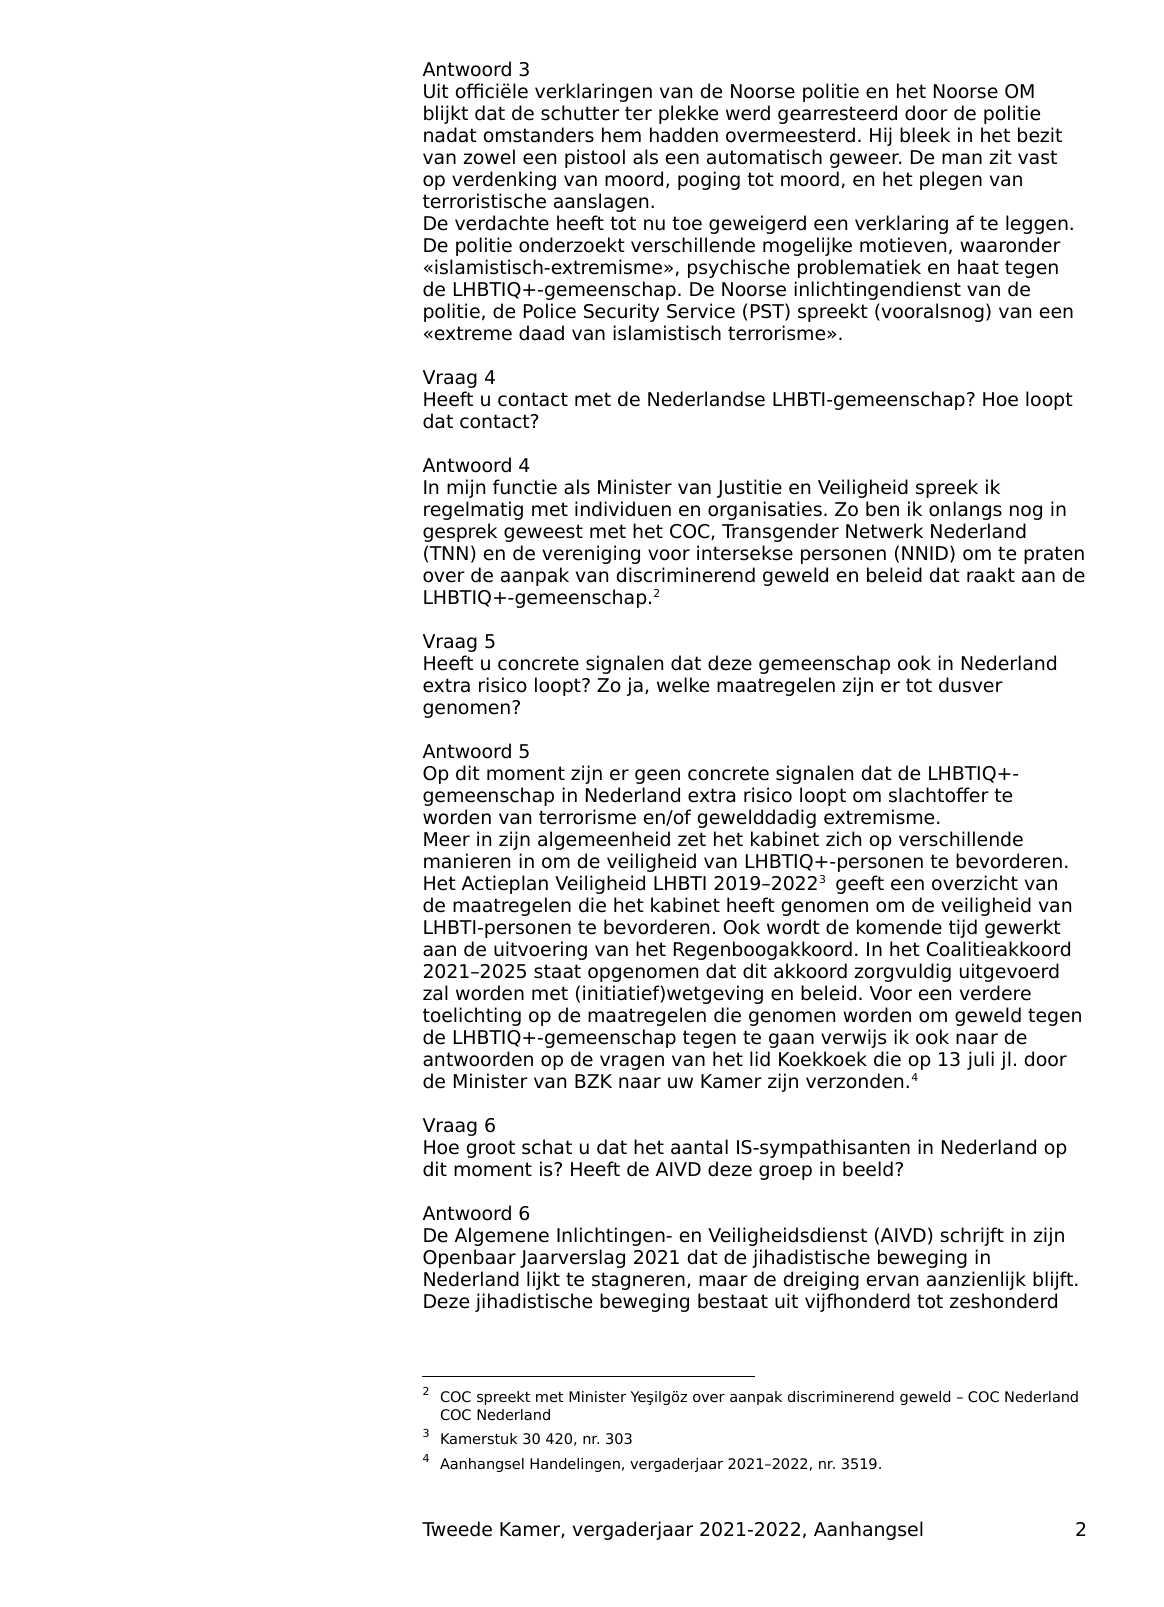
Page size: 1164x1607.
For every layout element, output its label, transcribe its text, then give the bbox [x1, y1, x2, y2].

text Op dit moment zijn er geen concrete signalen dat de LHBTIQ+-gemeenschap in Nederland extra risico loopt om slachtoffer te worden van terrorisme en/of gewelddadig extremisme. [422, 763, 1087, 829]
text De verdachte heeft tot nu toe geweigerd een verklaring af te leggen. De politie onderzoekt verschillende mogelijke motieven, waaronder «islamistisch-extremisme», psychische problematiek en haat tegen de LHBTIQ+-gemeenschap. De Noorse inlichtingendienst van de politie, de Police Security Service (PST) spreekt (vooralsnog) van een «extreme daad van islamistisch terrorisme». [422, 213, 1087, 345]
text In mijn functie als Minister van Justitie en Veiligheid spreek ik regelmatig met individuen en organisaties. Zo ben ik onlangs nog in gesprek geweest met het COC, Transgender Netwerk Nederland (TNN) en de vereniging voor intersekse personen (NNID) om te praten over de aanpak van discriminerend geweld en beleid dat raakt aan de LHBTIQ+-gemeenschap. [422, 477, 1087, 609]
text Vraag 6 [422, 1115, 1087, 1137]
text Vraag 4 [422, 367, 1087, 389]
text Hoe groot schat u dat het aantal IS-sympathisanten in Nederland op dit moment is? Heeft de AIVD deze groep in beeld? [422, 1137, 1087, 1181]
text Heeft u contact met de Nederlandse LHBTI-gemeenschap? Hoe loopt dat contact? [422, 389, 1087, 433]
text Vraag 5 [422, 631, 1087, 653]
text Aanhangsel Handelingen, vergaderjaar 2021–2022, nr. 3519. [422, 1452, 1087, 1474]
text Antwoord 5 [422, 741, 1087, 763]
text Uit officiële verklaringen van de Noorse politie en het Noorse OM blijkt dat de schutter ter plekke werd gearresteerd door de politie nadat omstanders hem hadden overmeesterd. Hij bleek in het bezit van zowel een pistool als een automatisch geweer. De man zit vast op verdenking van moord, poging tot moord, en het plegen van terroristische aanslagen. [422, 81, 1087, 213]
text Kamerstuk 30 420, nr. 303 [422, 1427, 1087, 1449]
text Antwoord 6 [422, 1203, 1087, 1225]
text COC spreekt met Minister Yeşilgöz over aanpak discriminerend geweld – COC Nederland COC Nederland [422, 1385, 1087, 1424]
text Heeft u concrete signalen dat deze gemeenschap ook in Nederland extra risico loopt? Zo ja, welke maatregelen zijn er tot dusver genomen? [422, 653, 1087, 719]
text De Algemene Inlichtingen- en Veiligheidsdienst (AIVD) schrijft in zijn Openbaar Jaarverslag 2021 dat de jihadistische beweging in Nederland lijkt te stagneren, maar de dreiging ervan aanzienlijk blijft. Deze jihadistische beweging bestaat uit vijfhonderd tot zeshonderd [422, 1225, 1087, 1313]
text Meer in zijn algemeenheid zet het kabinet zich op verschillende manieren in om de veiligheid van LHBTIQ+-personen te bevorderen. Het Actieplan Veiligheid LHBTI 2019–2022 geeft een overzicht van de maatregelen die het kabinet heeft genomen om de veiligheid van LHBTI-personen te bevorderen. Ook wordt de komende tijd gewerkt aan de uitvoering van het Regenboogakkoord. In het Coalitieakkoord 2021–2025 staat opgenomen dat dit akkoord zorgvuldig uitgevoerd zal worden met (initiatief)wetgeving en beleid. Voor een verdere toelichting op de maatregelen die genomen worden om geweld tegen de LHBTIQ+-gemeenschap tegen te gaan verwijs ik ook naar de antwoorden op de vragen van het lid Koekkoek die op 13 juli jl. door de Minister van BZK naar uw Kamer zijn verzonden. [422, 829, 1087, 1093]
text Antwoord 3 [422, 59, 1087, 81]
text Antwoord 4 [422, 455, 1087, 477]
